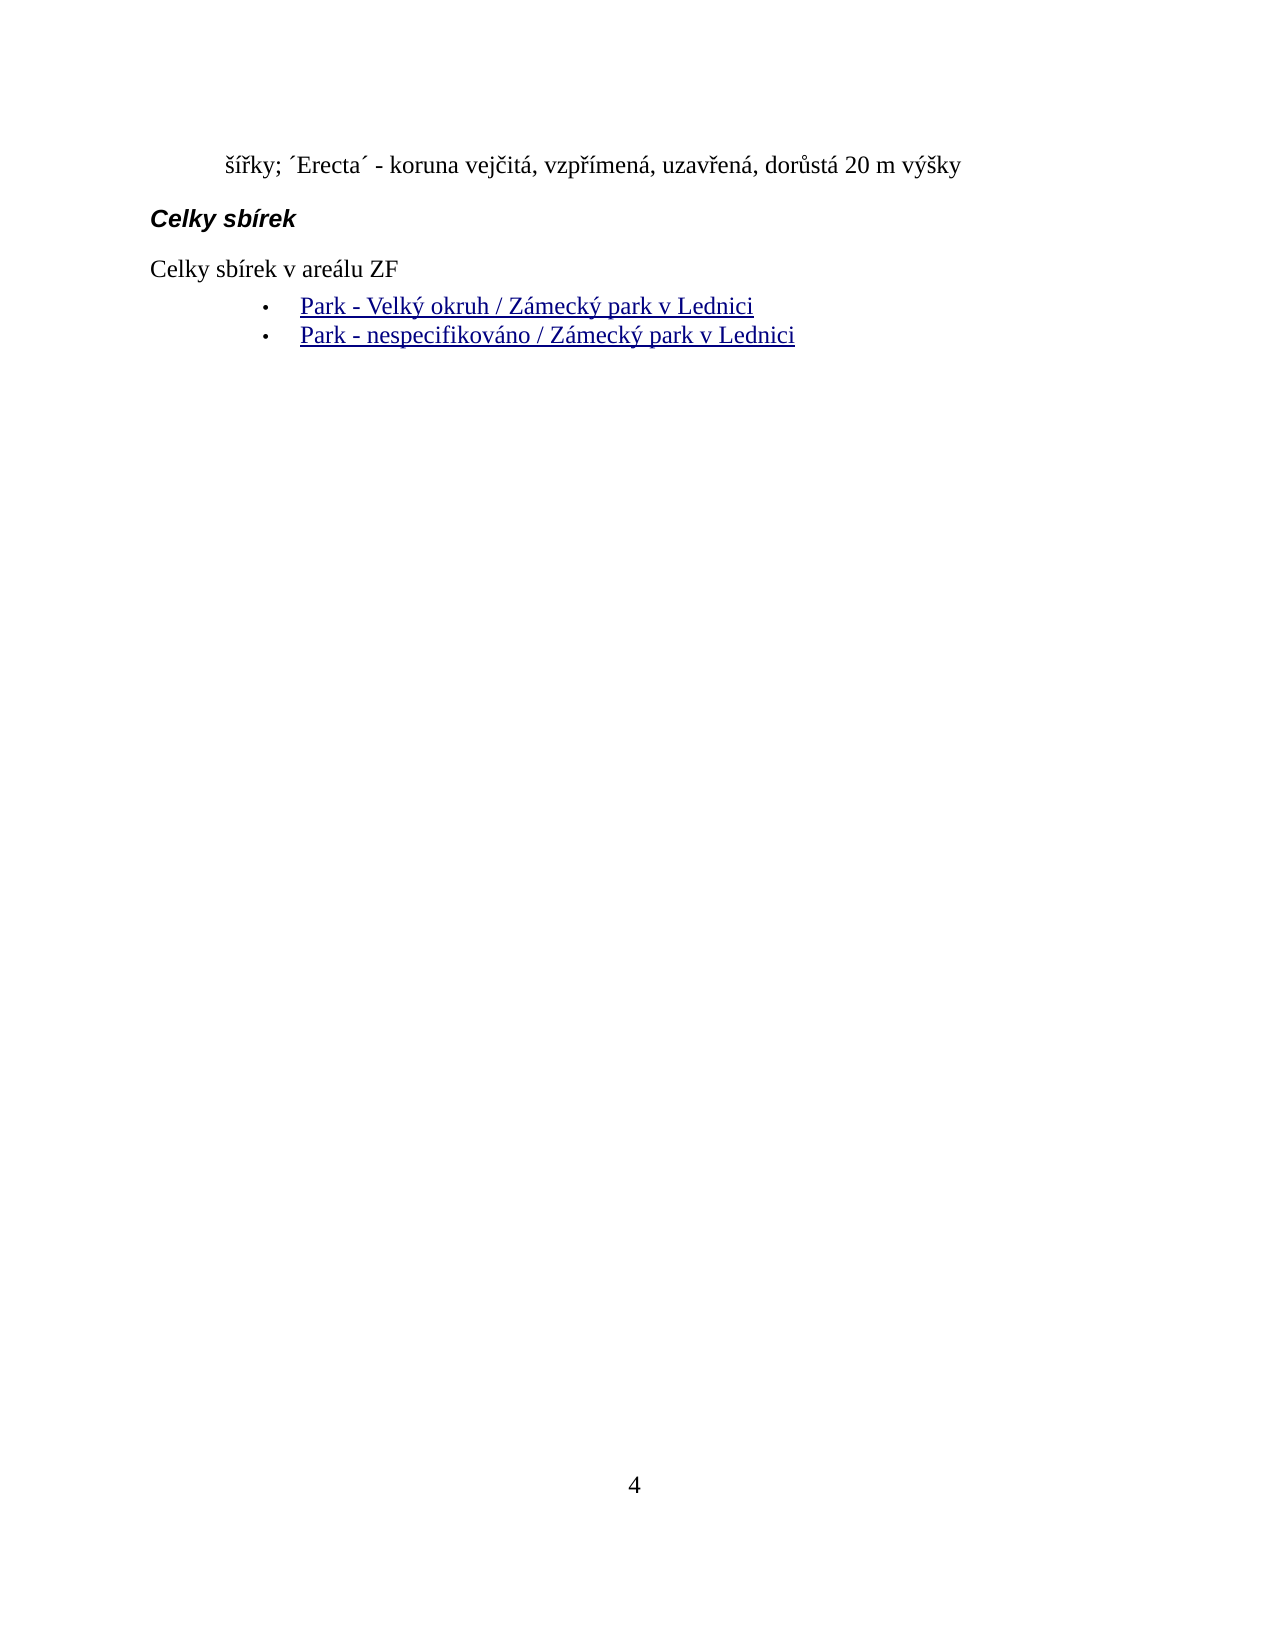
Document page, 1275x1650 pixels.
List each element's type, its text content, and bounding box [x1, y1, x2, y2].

list Park - nespecifikováno / Zámecký park v Lednici [262, 320, 1125, 349]
text šířky; ´Erecta´ - koruna vejčitá, vzpřímená, uzavřená, dorůstá 20 m výšky [225, 150, 1125, 179]
text Celky sbírek v areálu ZF [150, 254, 1125, 282]
subtitle Celky sbírek [150, 204, 1125, 232]
list Park - Velký okruh / Zámecký park v Lednici [262, 291, 1125, 320]
